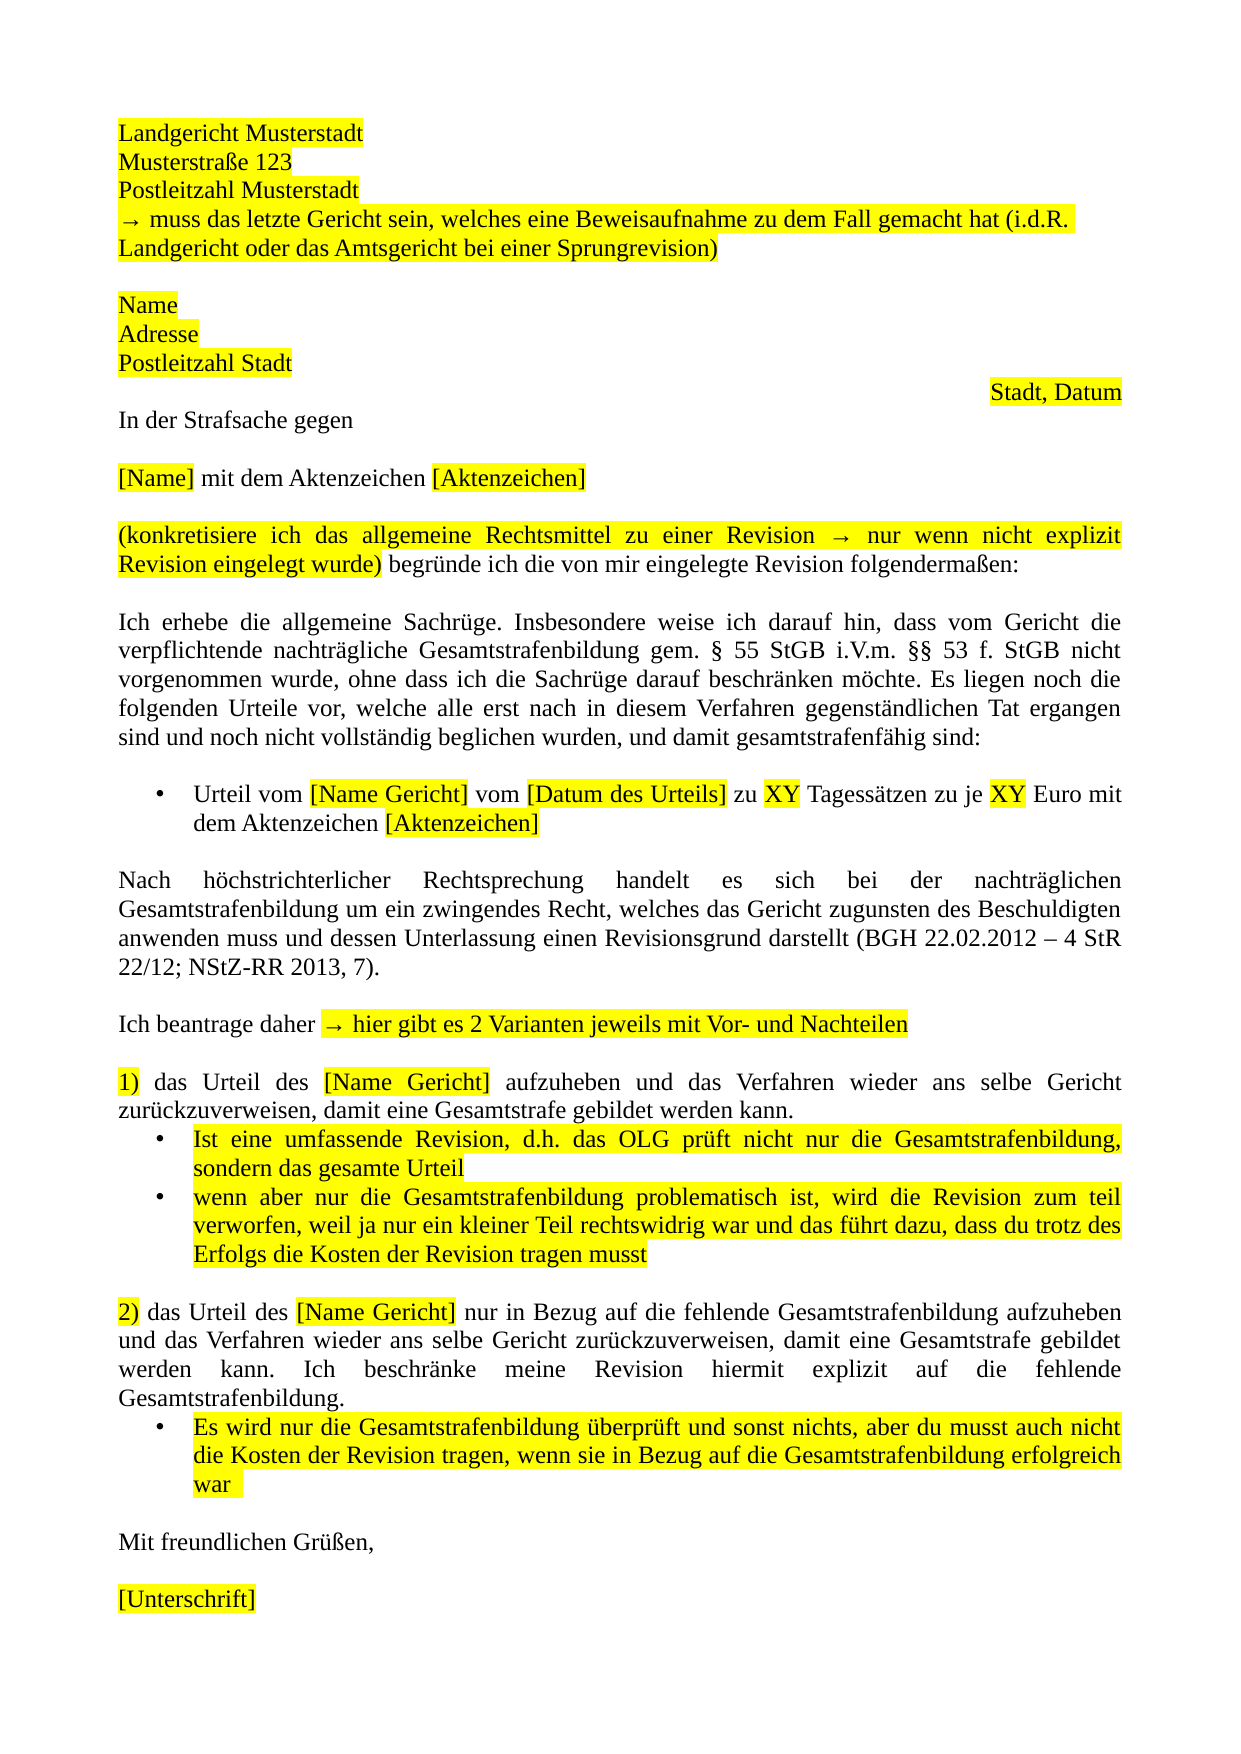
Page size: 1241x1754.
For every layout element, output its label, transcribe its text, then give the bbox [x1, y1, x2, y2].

text Stadt, Datum [118, 377, 1122, 406]
text → muss das letzte Gericht sein, welches eine Beweisaufnahme zu dem Fall gemacht hat (i.d.R. Landgericht oder das Amtsgericht bei einer Sprungrevision) [118, 204, 1122, 262]
list Ist eine umfassende Revision, d.h. das OLG prüft nicht nur die Gesamtstrafenbildung, sondern das gesamte Urteil [156, 1124, 1122, 1182]
text Name [118, 291, 1122, 319]
text 2) das Urteil des [Name Gericht] nur in Bezug auf die fehlende Gesamtstrafenbildung aufzuheben und das Verfahren wieder ans selbe Gericht zurückzuverweisen, damit eine Gesamtstrafe gebildet werden kann. Ich beschränke meine Revision hiermit explizit auf die fehlende Gesamtstrafenbildung. [118, 1297, 1122, 1412]
text Postleitzahl Musterstadt [118, 176, 1122, 204]
text (konkretisiere ich das allgemeine Rechtsmittel zu einer Revision → nur wenn nicht explizit Revision eingelegt wurde) begründe ich die von mir eingelegte Revision folgendermaßen: [118, 521, 1122, 578]
list wenn aber nur die Gesamtstrafenbildung problematisch ist, wird die Revision zum teil verworfen, weil ja nur ein kleiner Teil rechtswidrig war und das führt dazu, dass du trotz des Erfolgs die Kosten der Revision tragen musst [156, 1182, 1122, 1268]
text 1) das Urteil des [Name Gericht] aufzuheben und das Verfahren wieder ans selbe Gericht zurückzuverweisen, damit eine Gesamtstrafe gebildet werden kann. [118, 1067, 1122, 1124]
text Postleitzahl Stadt [118, 348, 1122, 377]
text Nach höchstrichterlicher Rechtsprechung handelt es sich bei der nachträglichen Gesamtstrafenbildung um ein zwingendes Recht, welches das Gericht zugunsten des Beschuldigten anwenden muss und dessen Unterlassung einen Revisionsgrund darstellt (BGH 22.02.2012 – 4 StR 22/12; NStZ-RR 2013, 7). [118, 866, 1122, 981]
text Ich erhebe die allgemeine Sachrüge. Insbesondere weise ich darauf hin, dass vom Gericht die verpflichtende nachträgliche Gesamtstrafenbildung gem. § 55 StGB i.V.m. §§ 53 f. StGB nicht vorgenommen wurde, ohne dass ich die Sachrüge darauf beschränken möchte. Es liegen noch die folgenden Urteile vor, welche alle erst nach in diesem Verfahren gegenständlichen Tat ergangen sind und noch nicht vollständig beglichen wurden, und damit gesamtstrafenfähig sind: [118, 607, 1122, 751]
text Musterstraße 123 [118, 147, 1122, 176]
text [Unterschrift] [118, 1584, 1122, 1613]
text Ich beantrage daher → hier gibt es 2 Varianten jeweils mit Vor- und Nachteilen [118, 1009, 1122, 1038]
text Adresse [118, 319, 1122, 348]
list Urteil vom [Name Gericht] vom [Datum des Urteils] zu XY Tagessätzen zu je XY Euro mit dem Aktenzeichen [Aktenzeichen] [156, 779, 1122, 837]
text In der Strafsache gegen [118, 406, 1122, 434]
text Landgericht Musterstadt [118, 118, 1122, 147]
text [Name] mit dem Aktenzeichen [Aktenzeichen] [118, 463, 1122, 492]
text Mit freundlichen Grüßen, [118, 1527, 1122, 1556]
list Es wird nur die Gesamtstrafenbildung überprüft und sonst nichts, aber du musst auch nicht die Kosten der Revision tragen, wenn sie in Bezug auf die Gesamtstrafenbildung erfolgreich war [156, 1412, 1122, 1498]
